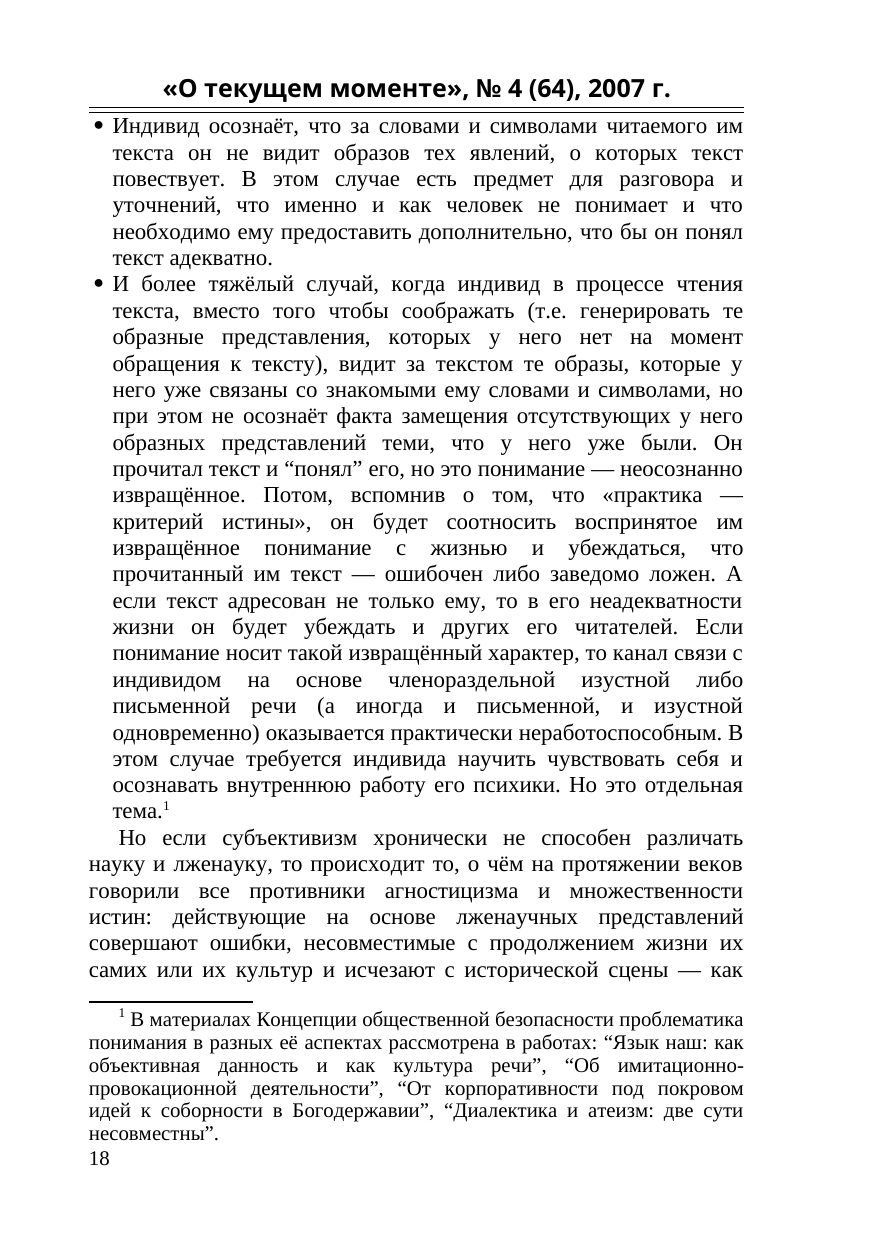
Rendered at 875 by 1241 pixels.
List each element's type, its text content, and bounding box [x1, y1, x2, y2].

text Но если субъективизм хронически не способен различать науку и лженауку, то происходит то, о чём на протяжении веков говорили все противники агностицизма и множественности истин: действующие на основе лженаучных представлений совершают ошибки, несовместимые с продолжением жизни их самих или их культур и исчезают с исторической сцены — как [89, 824, 744, 982]
list И более тяжёлый случай, когда индивид в процессе чтения текста, вместо того чтобы соображать (т.е. генерировать те образные представления, которых у него нет на момент обращения к тексту), видит за текстом те образы, которые у него уже связаны со знакомыми ему словами и символами, но при этом не осознаёт факта замещения отсутствующих у него образных представлений теми, что у него уже были. Он прочитал текст и “понял” его, но это понимание — неосознанно извращённое. Потом, вспомнив о том, что «практика — критерий истины», он будет соотносить воспринятое им извращённое понимание с жизнью и убеждаться, что прочитанный им текст — ошибочен либо заведомо ложен. А если текст адресован не только ему, то в его неадекватности жизни он будет убеждать и других его читателей. Если понимание носит такой извращённый характер, то канал связи с индивидом на основе членораздельной изустной либо письменной речи (а иногда и письменной, и изустной одновременно) оказывается практически неработоспособным. В этом случае требуется индивида научить чувствовать себя и осознавать внутреннюю работу его психики. Но это отдельная тема. [94, 271, 744, 824]
list В материалах Концепции общественной безопасности проблематика понимания в разных её аспектах рассмотрена в работах: “Язык наш: как объективная данность и как культура речи”, “Об имитационно-провокационной деятельности”, “От корпоративности под покровом идей к соборности в Богодержавии”, “Диалектика и атеизм: две сути несовместны”. [89, 1008, 744, 1145]
list Индивид осознаёт, что за словами и символами читаемого им текста он не видит образов тех явлений, о которых текст повествует. В этом случае есть предмет для разговора и уточнений, что именно и как человек не понимает и что необходимо ему предоставить дополнительно, что бы он понял текст адекватно. [94, 113, 744, 271]
